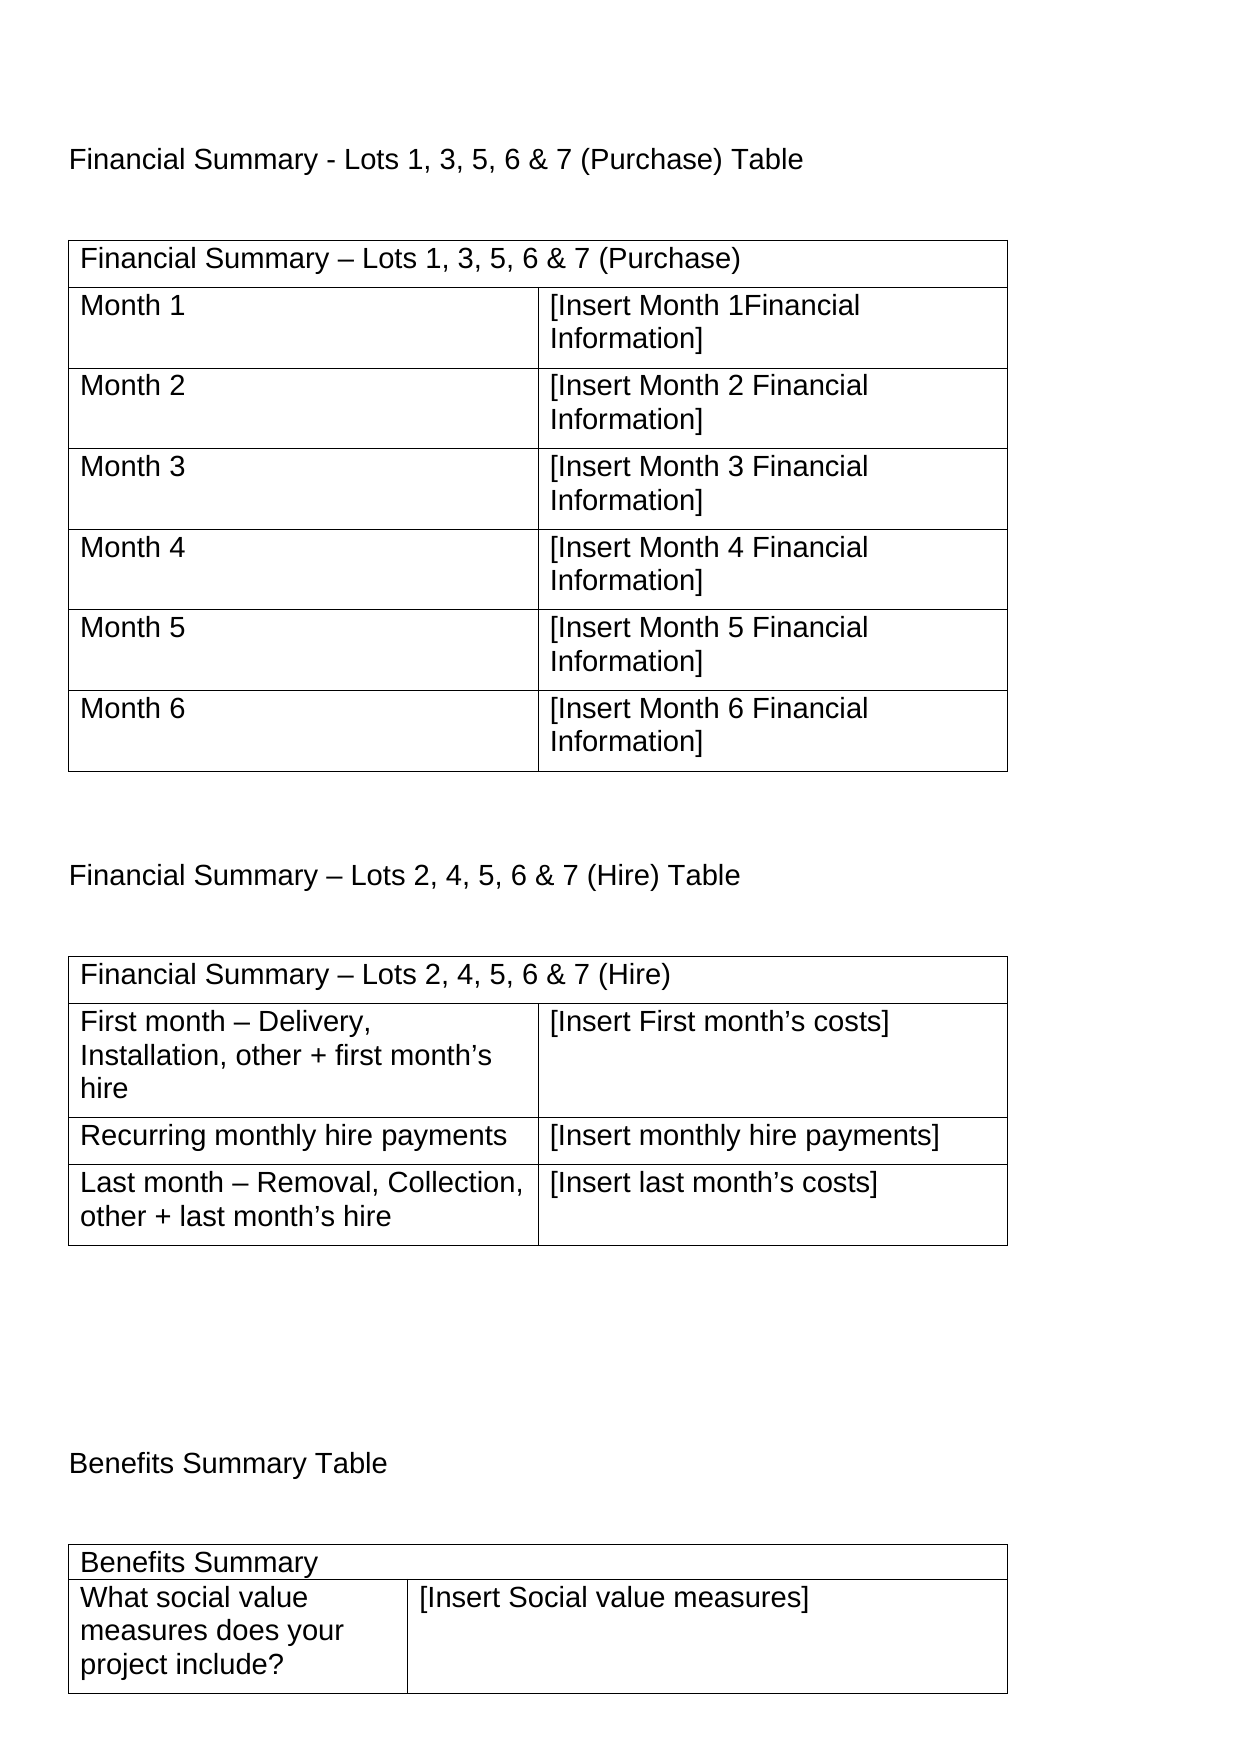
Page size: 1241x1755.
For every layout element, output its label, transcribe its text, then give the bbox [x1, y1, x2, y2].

table_cell Month 2 [69, 369, 538, 448]
table_header Financial Summary – Lots 2, 4, 5, 6 & 7 (Hire) [69, 957, 1007, 1003]
table_cell [Insert First month’s costs] [539, 1004, 1007, 1117]
table_cell [Insert Month 6 Financial Information] [539, 691, 1007, 771]
table_cell Month 6 [69, 691, 538, 771]
table_cell [Insert Month 1Financial Information] [539, 288, 1007, 367]
subtitle Financial Summary – Lots 2, 4, 5, 6 & 7 (Hire) Table [69, 858, 1197, 892]
subtitle Benefits Summary Table [69, 1446, 1197, 1479]
table_cell Month 5 [69, 610, 538, 690]
table_cell Recurring monthly hire payments [69, 1118, 538, 1164]
table_cell [Insert Social value measures] [408, 1580, 1007, 1693]
table_header Benefits Summary [69, 1545, 1007, 1579]
table_cell First month – Delivery, Installation, other + first month’s hire [69, 1004, 538, 1117]
table_cell [Insert Month 4 Financial Information] [539, 530, 1007, 609]
table_cell Month 1 [69, 288, 538, 367]
table_cell [Insert Month 2 Financial Information] [539, 369, 1007, 448]
table_cell [Insert Month 5 Financial Information] [539, 610, 1007, 690]
table_cell [Insert monthly hire payments] [539, 1118, 1007, 1164]
subtitle Financial Summary - Lots 1, 3, 5, 6 & 7 (Purchase) Table [69, 142, 1197, 176]
table_cell Month 4 [69, 530, 538, 609]
table_cell What social value measures does your project include? [69, 1580, 407, 1693]
table_cell Last month – Removal, Collection, other + last month’s hire [69, 1165, 538, 1245]
table_header Financial Summary – Lots 1, 3, 5, 6 & 7 (Purchase) [69, 241, 1007, 287]
table_cell [Insert last month’s costs] [539, 1165, 1007, 1245]
table_cell Month 3 [69, 449, 538, 529]
table_cell [Insert Month 3 Financial Information] [539, 449, 1007, 529]
